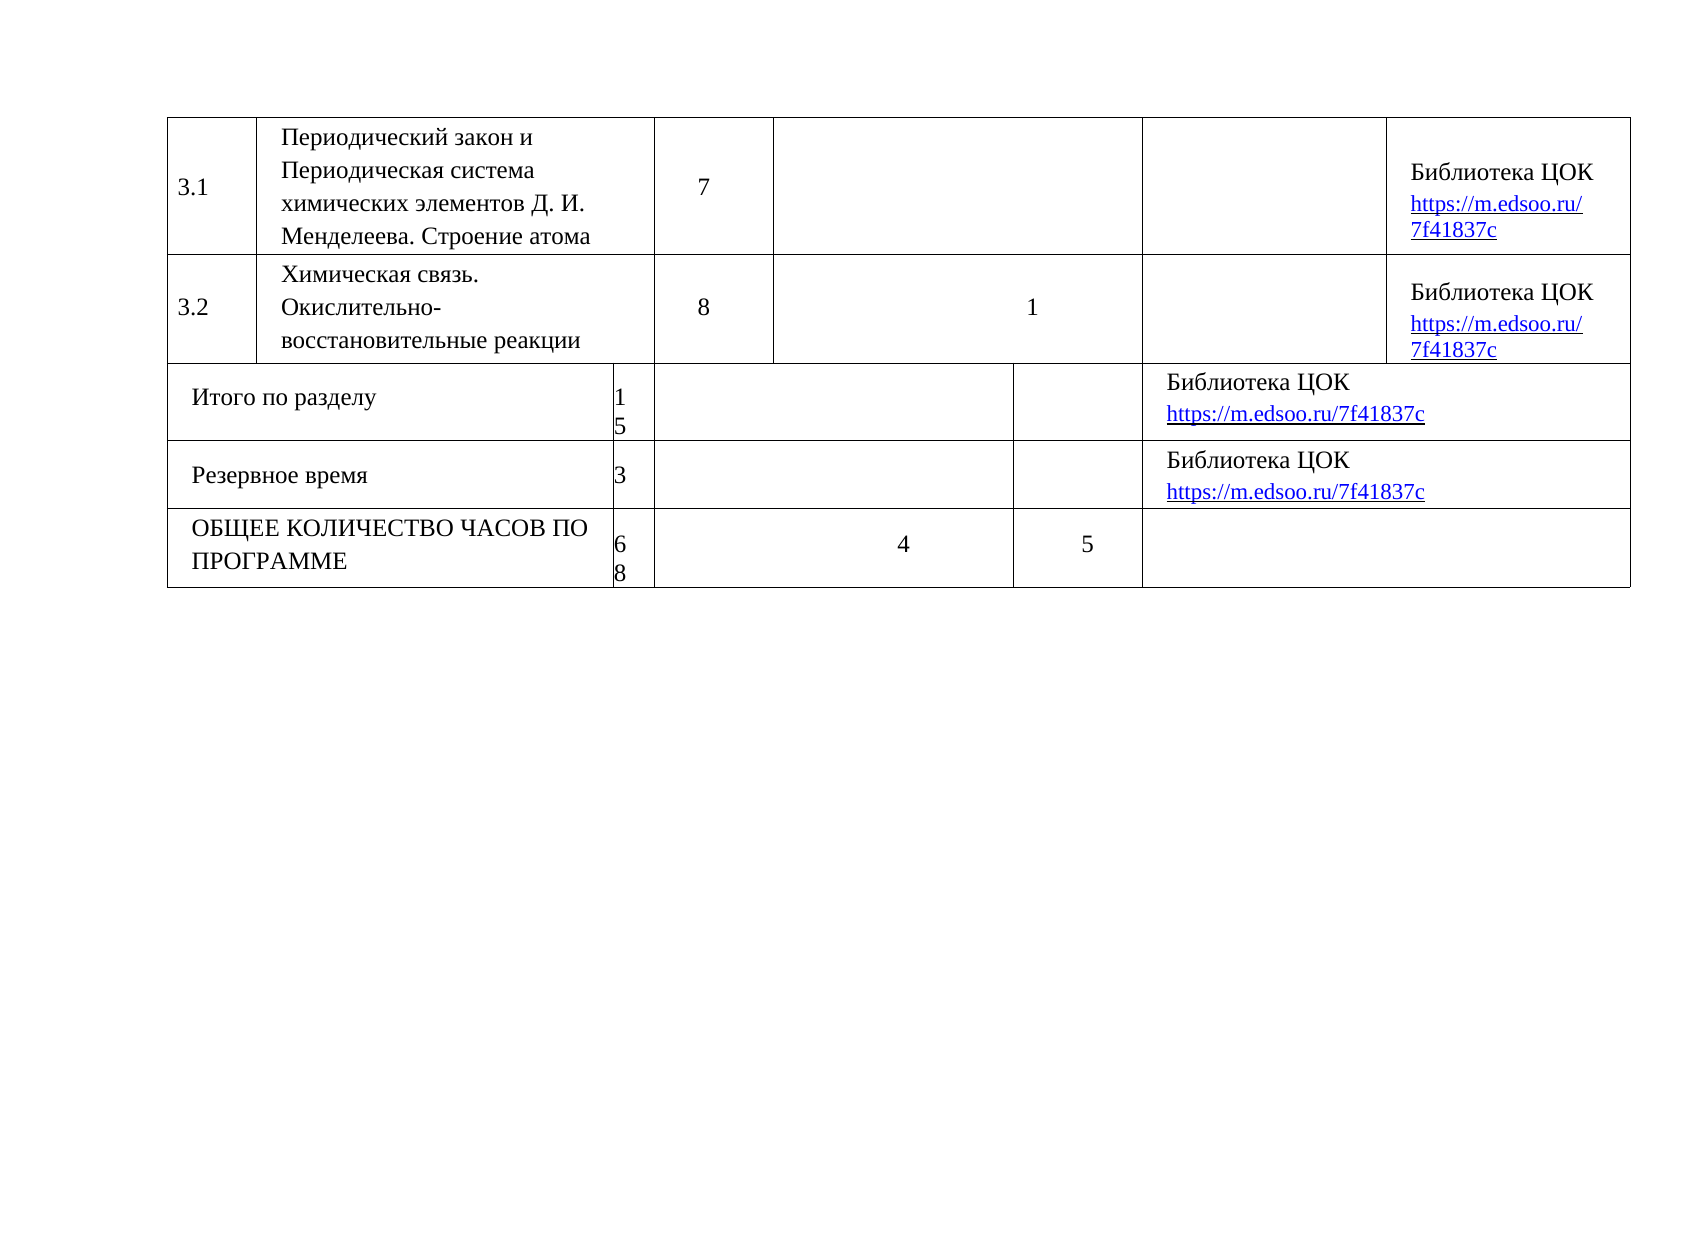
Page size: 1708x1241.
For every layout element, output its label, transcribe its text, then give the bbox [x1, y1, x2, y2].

table_cell [1014, 364, 1142, 440]
table_cell 68 [614, 509, 654, 587]
table_header Периодический закон и Периодическая система химических элементов Д. И. Менделе­ева. Строение атома [257, 118, 654, 254]
table_cell [1014, 441, 1142, 508]
table_cell Химическая связь. Окислительно- восстановительные реакции [257, 255, 654, 363]
table_cell [655, 364, 1013, 440]
table_cell 5 [1014, 509, 1142, 587]
table_cell 3 [614, 441, 654, 508]
table_cell 4 [655, 509, 1013, 587]
table_header 7 [655, 118, 773, 254]
table_header [774, 118, 1142, 254]
table_cell Библиотека ЦОК https://m.edsoo.ru/7f41837c [1387, 255, 1630, 363]
table_header Библиотека ЦОК https://m.edsoo.ru/7f41837c [1387, 118, 1630, 254]
table_cell Резервное время [168, 441, 613, 508]
table_cell Итого по разделу [168, 364, 613, 440]
table_cell 8 [655, 255, 773, 363]
table_cell 15 [614, 364, 654, 440]
table_cell 1 [774, 255, 1142, 363]
table_cell [1143, 509, 1630, 587]
table_cell 3.2 [168, 255, 256, 363]
table_header 3.1 [168, 118, 256, 254]
table_cell Библиотека ЦОК https://m.edsoo.ru/7f41837c [1143, 441, 1630, 508]
table_cell ОБЩЕЕ КОЛИЧЕСТВО ЧАСОВ ПО ПРОГРАММЕ [168, 509, 613, 587]
table_cell [1143, 255, 1386, 363]
table_cell [655, 441, 1013, 508]
table_header [1143, 118, 1386, 254]
table_cell Библиотека ЦОК https://m.edsoo.ru/7f41837c [1143, 364, 1630, 440]
